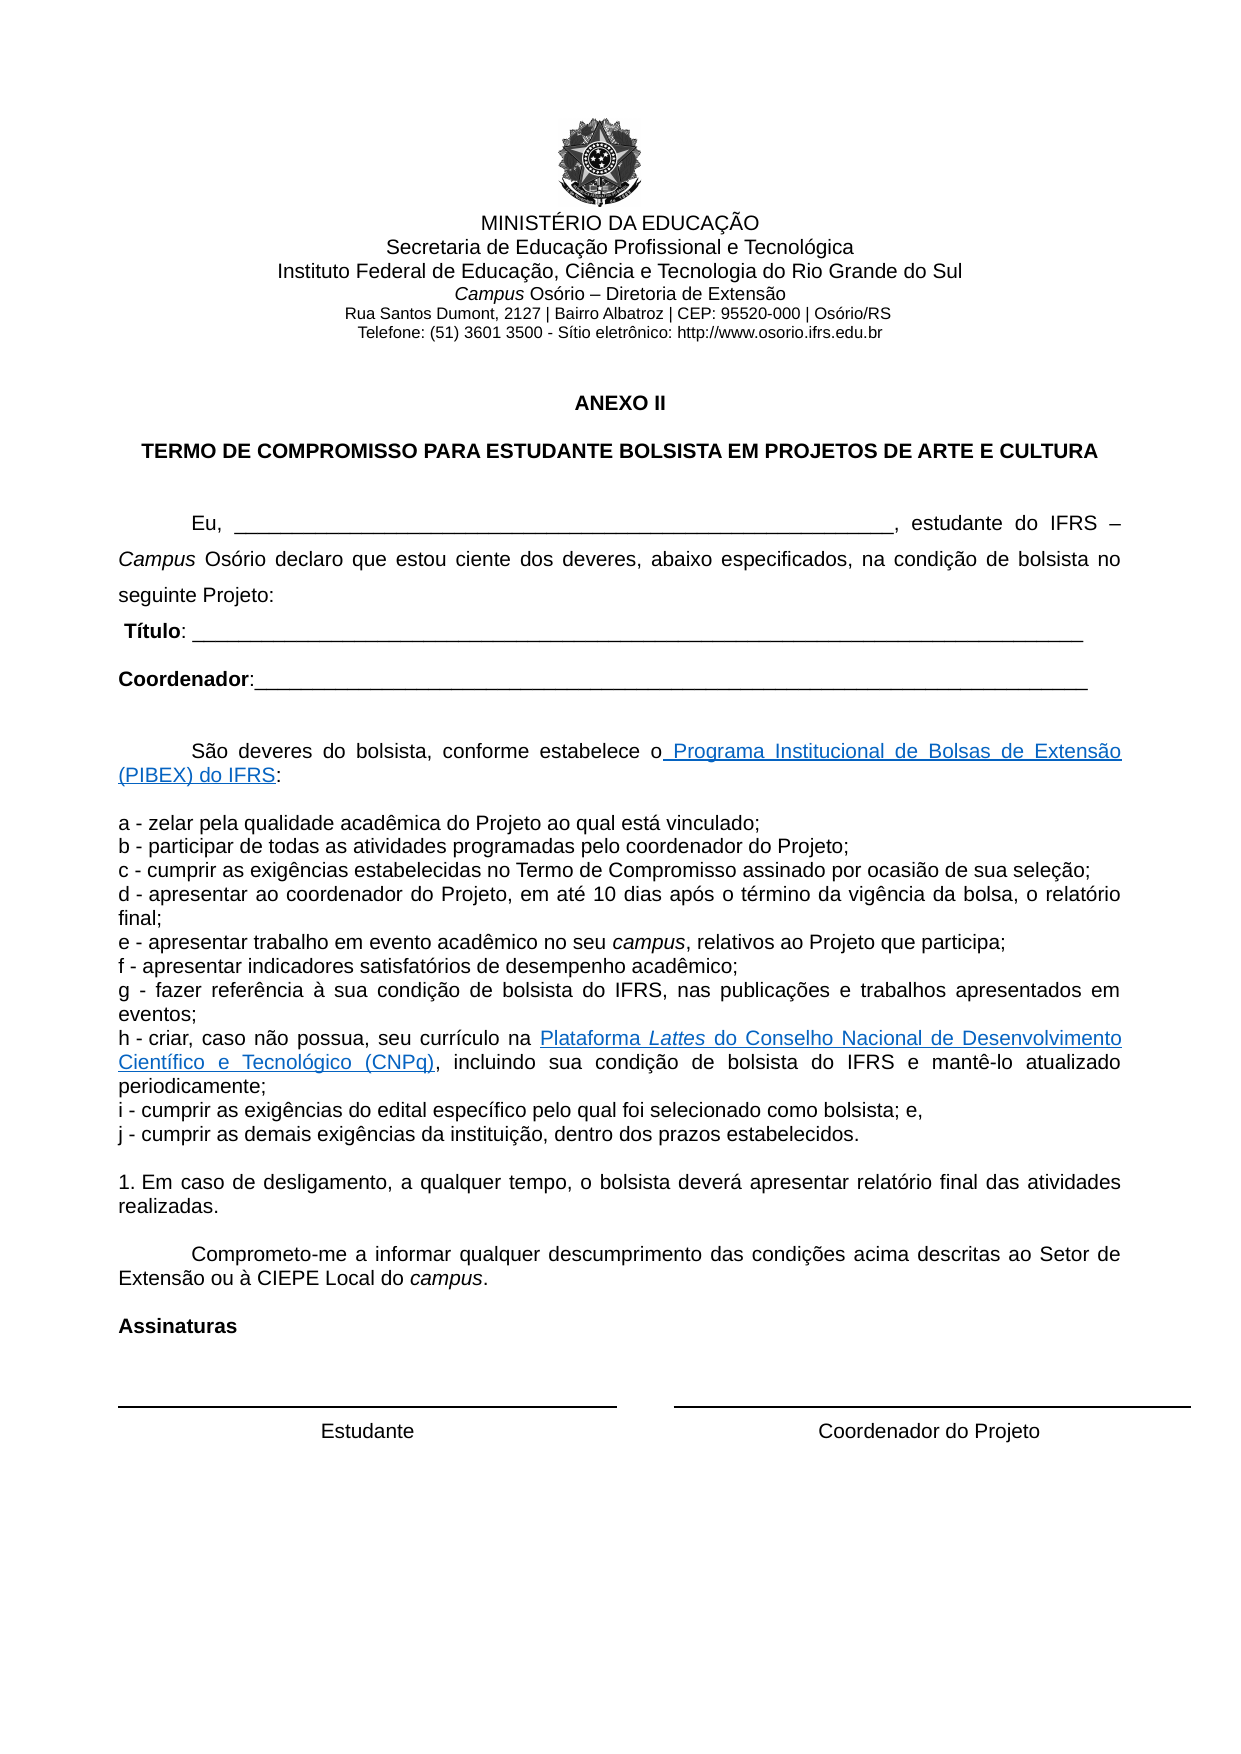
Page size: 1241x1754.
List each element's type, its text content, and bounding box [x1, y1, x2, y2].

text Coordenador:________________________________________________________________________ [118, 667, 1122, 691]
picture [558, 118, 642, 207]
text c - cumprir as exigências estabelecidas no Termo de Compromisso assinado por ocasião de sua seleção; [118, 858, 1122, 882]
text Assinaturas [118, 1313, 1122, 1337]
table_cell Coordenador do Projeto [674, 1408, 1191, 1453]
table_header [674, 1361, 1191, 1406]
text j - cumprir as demais exigências da instituição, dentro dos prazos estabelecidos. [118, 1122, 1122, 1146]
text e - apresentar trabalho em evento acadêmico no seu campus, relativos ao Projeto que participa; [118, 930, 1122, 954]
text 1. Em caso de desligamento, a qualquer tempo, o bolsista deverá apresentar relatório final das atividades realizadas. [118, 1170, 1122, 1218]
table_header [118, 1361, 617, 1406]
text ANEXO II [118, 391, 1122, 415]
text f - apresentar indicadores satisfatórios de desempenho acadêmico; [118, 954, 1122, 978]
table_header [617, 1361, 673, 1406]
text g - fazer referência à sua condição de bolsista do IFRS, nas publicações e trabalhos apresentados em eventos; [118, 978, 1122, 1026]
text h - criar, caso não possua, seu currículo na Plataforma Lattes do Conselho Nacional de Desenvolvimento Científico e Tecnológico (CNPq), incluindo sua condição de bolsista do IFRS e mantê-lo atualizado periodicamente; [118, 1026, 1122, 1098]
text d - apresentar ao coordenador do Projeto, em até 10 dias após o término da vigência da bolsa, o relatório final; [118, 882, 1122, 930]
text a - zelar pela qualidade acadêmica do Projeto ao qual está vinculado; [118, 810, 1122, 834]
table_cell Estudante [118, 1408, 617, 1453]
text b - participar de todas as atividades programadas pelo coordenador do Projeto; [118, 834, 1122, 858]
text São deveres do bolsista, conforme estabelece o Programa Institucional de Bolsas de Extensão (PIBEX) do IFRS: [118, 738, 1122, 786]
text TERMO DE COMPROMISSO PARA ESTUDANTE BOLSISTA EM PROJETOS DE ARTE E CULTURA [118, 439, 1122, 463]
text Título: _____________________________________________________________________________ [118, 619, 1122, 643]
text Eu, _________________________________________________________, estudante do IFRS – Campus Osório declaro que estou ciente dos deveres, abaixo especificados, na condição de bolsista no seguinte Projeto: [118, 511, 1122, 607]
text Comprometo-me a informar qualquer descumprimento das condições acima descritas ao Setor de Extensão ou à CIEPE Local do campus. [118, 1242, 1122, 1289]
text i - cumprir as exigências do edital específico pelo qual foi selecionado como bolsista; e, [118, 1098, 1122, 1122]
table_cell [617, 1406, 673, 1453]
